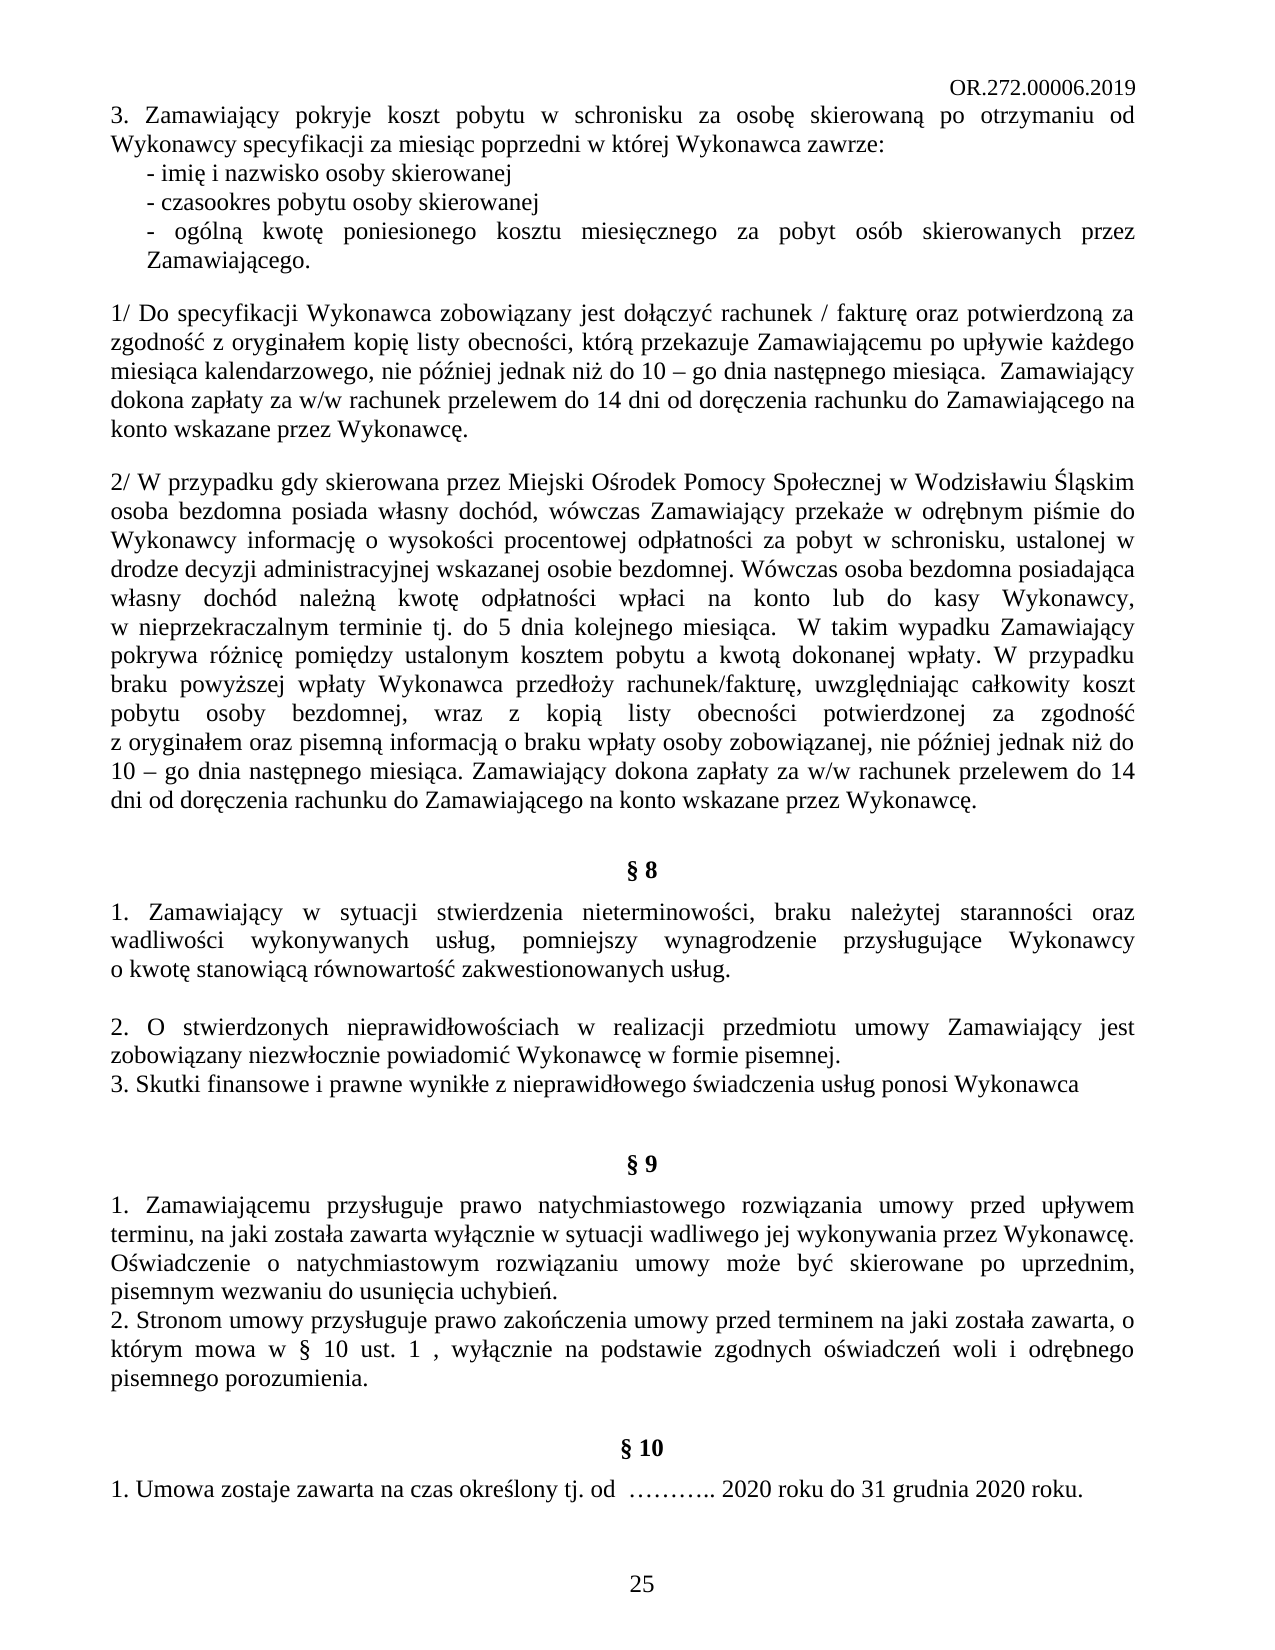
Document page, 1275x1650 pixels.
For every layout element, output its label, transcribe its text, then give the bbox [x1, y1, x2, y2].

text 2. Stronom umowy przysługuje prawo zakończenia umowy przed terminem na jaki została zawarta, o którym mowa w § 10 ust. 1 , wyłącznie na podstawie zgodnych oświadczeń woli i odrębnego pisemnego porozumienia. [110, 1305, 1136, 1391]
text 1. Zamawiającemu przysługuje prawo natychmiastowego rozwiązania umowy przed upływem terminu, na jaki została zawarta wyłącznie w sytuacji wadliwego jej wykonywania przez Wykonawcę. Oświadczenie o natychmiastowym rozwiązaniu umowy może być skierowane po uprzednim, pisemnym wezwaniu do usunięcia uchybień. [110, 1190, 1136, 1305]
text - ogólną kwotę poniesionego kosztu miesięcznego za pobyt osób skierowanych przez Zamawiającego. [146, 216, 1136, 274]
text 1. Umowa zostaje zawarta na czas określony tj. od ……….. 2020 roku do 31 grudnia 2020 roku. [110, 1474, 1136, 1503]
text § 10 [147, 1433, 1136, 1461]
text 3. Skutki finansowe i prawne wynikłe z nieprawidłowego świadczenia usług ponosi Wykonawca [110, 1069, 1136, 1098]
text 1/ Do specyfikacji Wykonawca zobowiązany jest dołączyć rachunek / fakturę oraz potwierdzoną za zgodność z oryginałem kopię listy obecności, którą przekazuje Zamawiającemu po upływie każdego miesiąca kalendarzowego, nie później jednak niż do 10 – go dnia następnego miesiąca. Zamawiający dokona zapłaty za w/w rachunek przelewem do 14 dni od doręczenia rachunku do Zamawiającego na konto wskazane przez Wykonawcę. [110, 298, 1136, 443]
text 2/ W przypadku gdy skierowana przez Miejski Ośrodek Pomocy Społecznej w Wodzisławiu Śląskim osoba bezdomna posiada własny dochód, wówczas Zamawiający przekaże w odrębnym piśmie do Wykonawcy informację o wysokości procentowej odpłatności za pobyt w schronisku, ustalonej w drodze decyzji administracyjnej wskazanej osobie bezdomnej. Wówczas osoba bezdomna posiadająca własny dochód należną kwotę odpłatności wpłaci na konto lub do kasy Wykonawcy, w nieprzekraczalnym terminie tj. do 5 dnia kolejnego miesiąca. W takim wypadku Zamawiający pokrywa różnicę pomiędzy ustalonym kosztem pobytu a kwotą dokonanej wpłaty. W przypadku braku powyższej wpłaty Wykonawca przedłoży rachunek/fakturę, uwzględniając całkowity koszt pobytu osoby bezdomnej, wraz z kopią listy obecności potwierdzonej za zgodność z oryginałem oraz pisemną informacją o braku wpłaty osoby zobowiązanej, nie później jednak niż do 10 – go dnia następnego miesiąca. Zamawiający dokona zapłaty za w/w rachunek przelewem do 14 dni od doręczenia rachunku do Zamawiającego na konto wskazane przez Wykonawcę. [110, 467, 1136, 814]
text - czasookres pobytu osoby skierowanej [146, 187, 1136, 216]
text 2. O stwierdzonych nieprawidłowościach w realizacji przedmiotu umowy Zamawiający jest zobowiązany niezwłocznie powiadomić Wykonawcę w formie pisemnej. [110, 1012, 1136, 1069]
text § 8 [147, 856, 1136, 884]
text § 9 [147, 1149, 1136, 1178]
text 1. Zamawiający w sytuacji stwierdzenia nieterminowości, braku należytej staranności oraz wadliwości wykonywanych usług, pomniejszy wynagrodzenie przysługujące Wykonawcy o kwotę stanowiącą równowartość zakwestionowanych usług. [110, 897, 1136, 983]
text 3. Zamawiający pokryje koszt pobytu w schronisku za osobę skierowaną po otrzymaniu od Wykonawcy specyfikacji za miesiąc poprzedni w której Wykonawca zawrze: [110, 100, 1136, 158]
text - imię i nazwisko osoby skierowanej [146, 158, 1136, 187]
